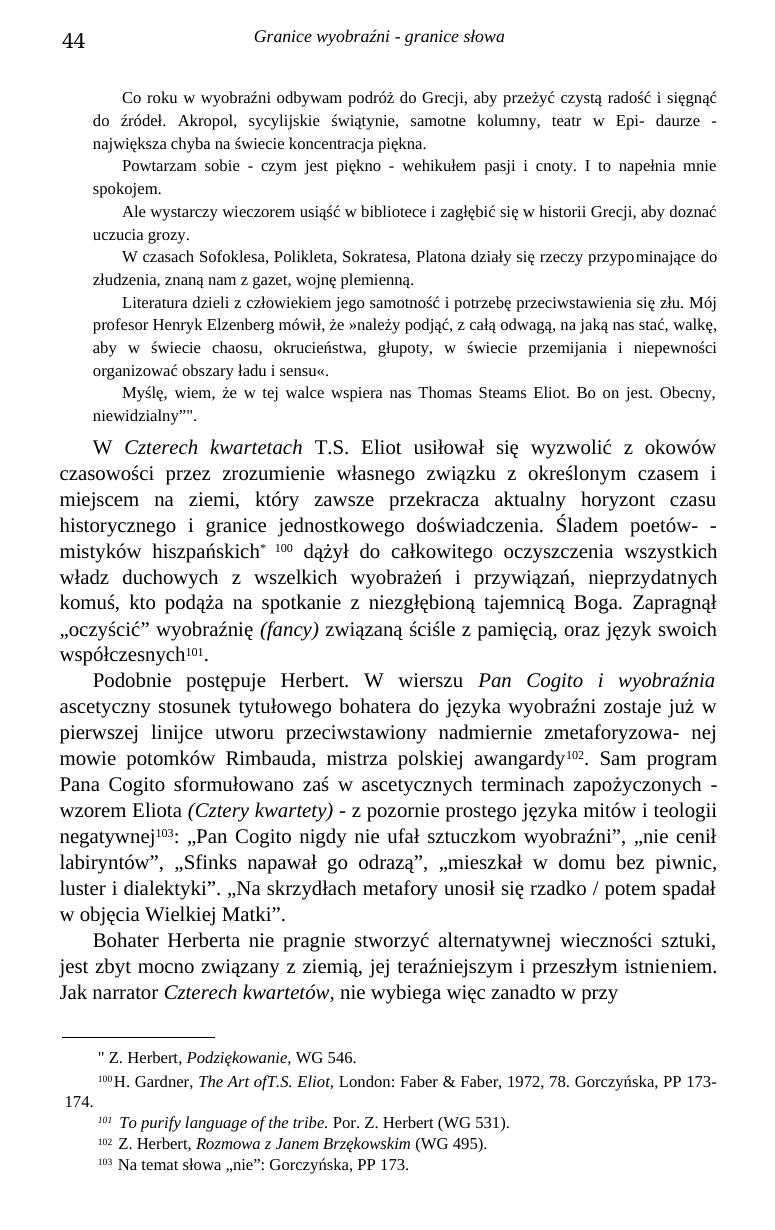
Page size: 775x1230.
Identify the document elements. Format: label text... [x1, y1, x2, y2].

text Co roku w wyobraźni odbywam podróż do Grecji, aby przeżyć czystą radość i sięgnąć do źródeł. Akropol, sycylijskie świątynie, samotne kolumny, teatr w Epi- daurze - największa chyba na świecie koncentracja piękna. [93, 88, 717, 153]
text Literatura dzieli z człowiekiem jego samotność i potrzebę przeciwstawienia się złu. Mój profesor Henryk Elzenberg mówił, że »należy podjąć, z całą odwagą, na jaką nas stać, walkę, aby w świecie chaosu, okrucieństwa, głupoty, w świecie przemijania i niepewności organizować obszary ładu i sensu«. [93, 292, 717, 380]
text 102 Z. Herbert, Rozmowa z Janem Brzękowskim (WG 495). [64, 1134, 717, 1153]
text 100 H. Gardner, The Art ofT.S. Eliot, London: Faber & Faber, 1972, 78. Gorczyńska, PP 173-174. [64, 1071, 717, 1109]
text W Czterech kwartetach T.S. Eliot usiłował się wyzwolić z okowów czasowości przez zrozumienie własnego związku z określonym czasem i miejscem na ziemi, który zawsze przekracza aktualny horyzont czasu historycznego i granice jednostkowego doświadczenia. Śladem poetów- -mistyków hiszpańskich* 100 dążył do całkowitego oczyszczenia wszyst­kich władz duchowych z wszelkich wyobrażeń i przywiązań, nieprzydat­nych komuś, kto podąża na spotkanie z niezgłębioną tajemnicą Boga. Zapragnął „oczyścić” wyobraźnię (fancy) związaną ściśle z pamięcią, oraz język swoich współczesnych101. [59, 435, 717, 666]
text 44 [62, 26, 90, 55]
text " Z. Herbert, Podziękowanie, WG 546. [64, 1047, 717, 1067]
text Myślę, wiem, że w tej walce wspiera nas Thomas Steams Eliot. Bo on jest. Obecny, niewidzialny”". [93, 383, 717, 425]
text Granice wyobraźni - granice słowa [254, 26, 524, 46]
text 103 Na temat słowa „nie”: Gorczyńska, PP 173. [64, 1154, 717, 1174]
text W czasach Sofoklesa, Polikleta, Sokratesa, Platona działy się rzeczy przypo­minające do złudzenia, znaną nam z gazet, wojnę plemienną. [93, 247, 717, 289]
text Bohater Herberta nie pragnie stworzyć alternatywnej wieczności sztuki, jest zbyt mocno związany z ziemią, jej teraźniejszym i przeszłym istnie­niem. Jak narrator Czterech kwartetów, nie wybiega więc zanadto w przy­ [59, 928, 717, 1004]
text Ale wystarczy wieczorem usiąść w bibliotece i zagłębić się w historii Grecji, aby doznać uczucia grozy. [93, 202, 717, 243]
text Powtarzam sobie - czym jest piękno - wehikułem pasji i cnoty. I to napełnia mnie spokojem. [93, 156, 717, 198]
text 101 To purify language of the tribe. Por. Z. Herbert (WG 531). [64, 1113, 717, 1132]
text Podobnie postępuje Herbert. W wierszu Pan Cogito i wyobraźnia ascetyczny stosunek tytułowego bohatera do języka wyobraźni zostaje już w pierwszej linijce utworu przeciwstawiony nadmiernie zmetaforyzowa- nej mowie potomków Rimbauda, mistrza polskiej awangardy102. Sam program Pana Cogito sformułowano zaś w ascetycznych terminach zapo­życzonych - wzorem Eliota (Cztery kwartety) - z pozornie prostego języ­ka mitów i teologii negatywnej103: „Pan Cogito nigdy nie ufał sztuczkom wyobraźni”, „nie cenił labiryntów”, „Sfinks napawał go odrazą”, „miesz­kał w domu bez piwnic, luster i dialektyki”. „Na skrzydłach metafory unosił się rzadko / potem spadał w objęcia Wielkiej Matki”. [59, 668, 717, 926]
